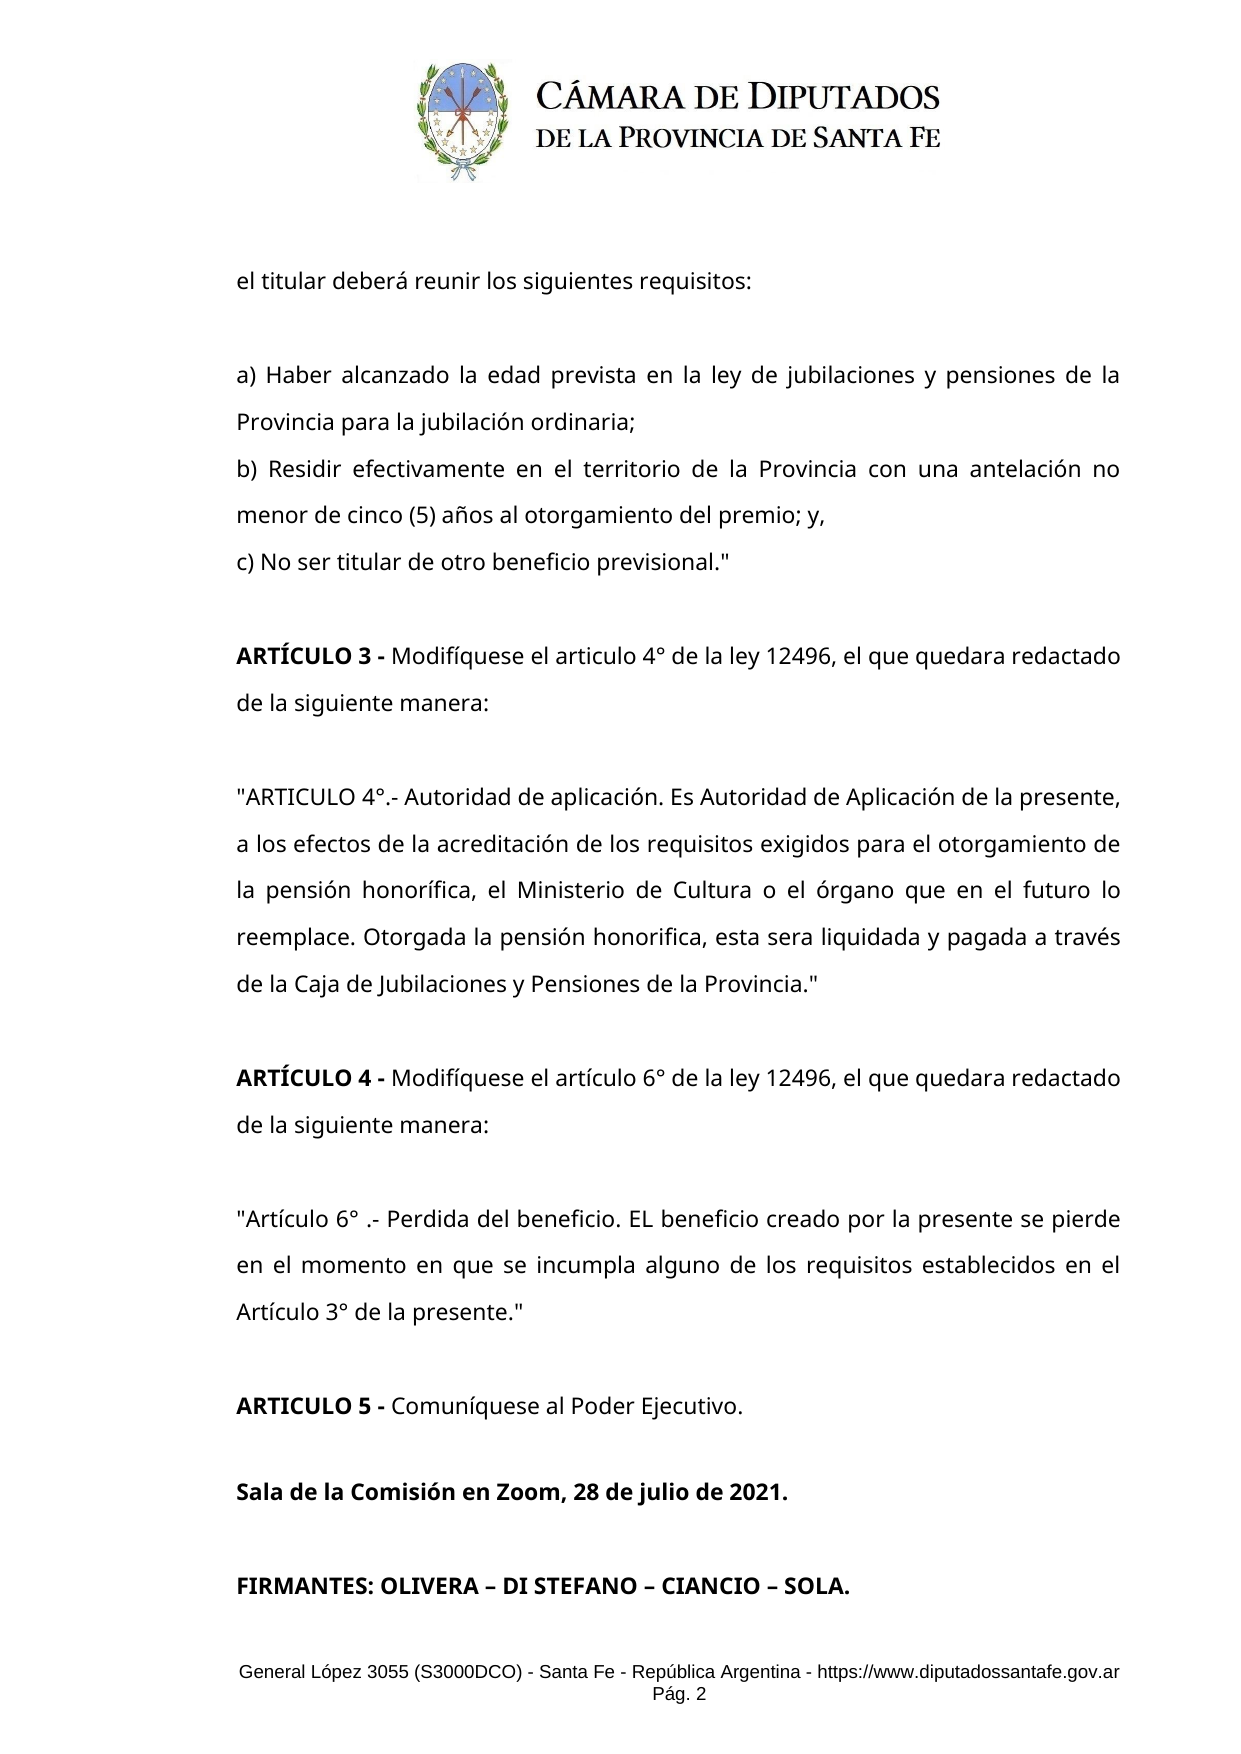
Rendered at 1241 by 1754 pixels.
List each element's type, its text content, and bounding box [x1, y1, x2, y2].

text "Artículo 6° .- Perdida del beneficio. EL beneficio creado por la presente se pierde en el momento en que se incumpla alguno de los requisitos establecidos en el Artículo 3° de la presente." [236, 1202, 1122, 1327]
text FIRMANTES: OLIVERA – DI STEFANO – CIANCIO – SOLA. [236, 1570, 1122, 1601]
text a) Haber alcanzado la edad prevista en la ley de jubilaciones y pensiones de la Provincia para la jubilación ordinaria; [236, 359, 1122, 437]
picture [413, 59, 945, 183]
text b) Residir efectivamente en el territorio de la Provincia con una antelación no menor de cinco (5) años al otorgamiento del premio; y, [236, 452, 1122, 531]
text Sala de la Comisión en Zoom, 28 de julio de 2021. [236, 1476, 1122, 1508]
text ARTICULO 5 - Comuníquese al Poder Ejecutivo. [236, 1390, 1122, 1421]
text c) No ser titular de otro beneficio previsional." [236, 546, 1122, 577]
text ARTÍCULO 3 - Modifíquese el articulo 4° de la ley 12496, el que quedara redactado de la siguiente manera: [236, 640, 1122, 718]
text "ARTICULO 4°.- Autoridad de aplicación. Es Autoridad de Aplicación de la presente, a los efectos de la acreditación de los requisitos exigidos para el otorgamiento de la pensión honorífica, el Ministerio de Cultura o el órgano que en el futuro lo reemplace. Otorgada la pensión honorifica, esta sera liquidada y pagada a través de la Caja de Jubilaciones y Pensiones de la Provincia." [236, 781, 1122, 999]
text el titular deberá reunir los siguientes requisitos: [236, 265, 1122, 296]
text ARTÍCULO 4 - Modifíquese el artículo 6° de la ley 12496, el que quedara redactado de la siguiente manera: [236, 1062, 1122, 1140]
